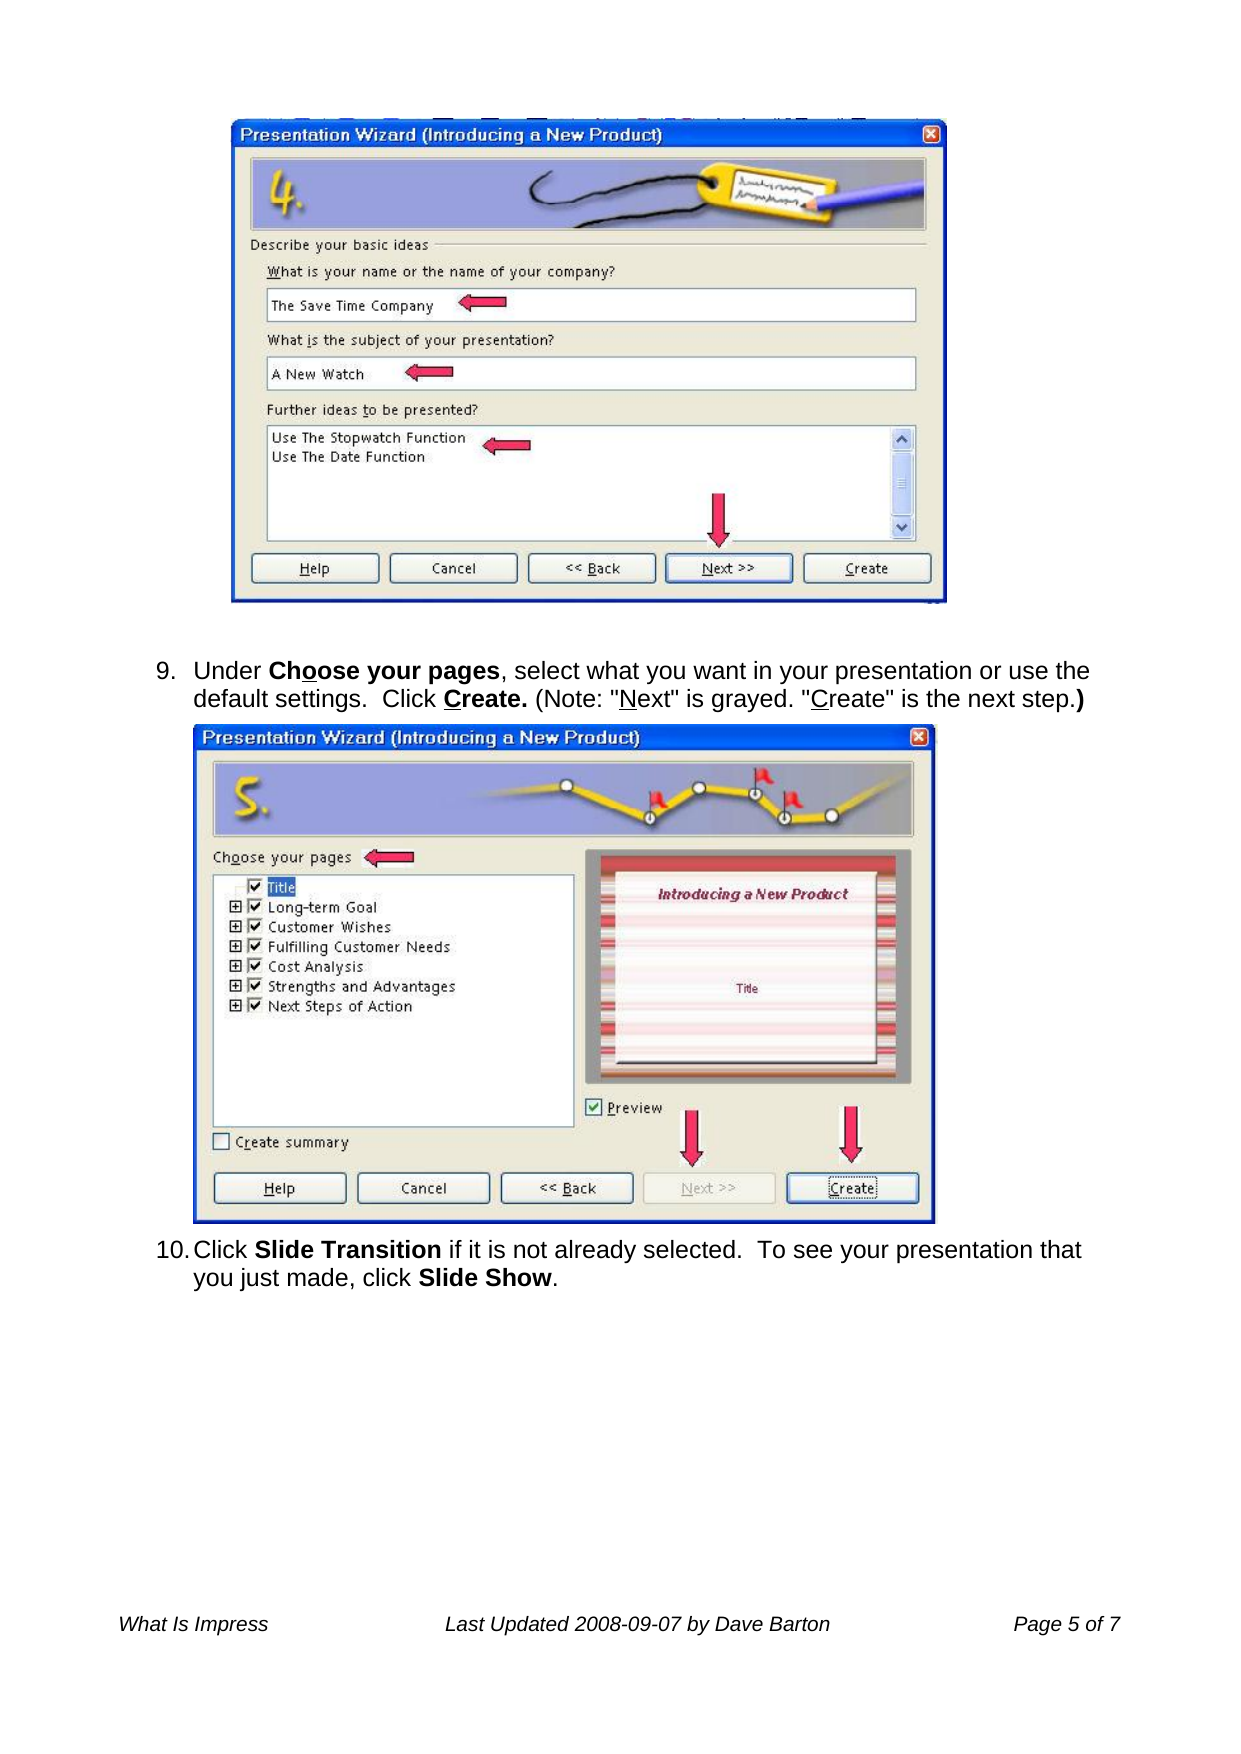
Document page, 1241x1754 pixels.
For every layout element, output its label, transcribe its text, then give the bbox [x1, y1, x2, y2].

picture [193, 724, 938, 1224]
list Under Choose your pages, select what you want in your presentation or use the default settings. Click Create. (Note: "Next" is grayed. "Create" is the next step.) [156, 656, 1122, 712]
picture [230, 118, 947, 604]
list Click Slide Transition if it is not already selected. To see your presentation that you just made, click Slide Show. [156, 1236, 1122, 1291]
